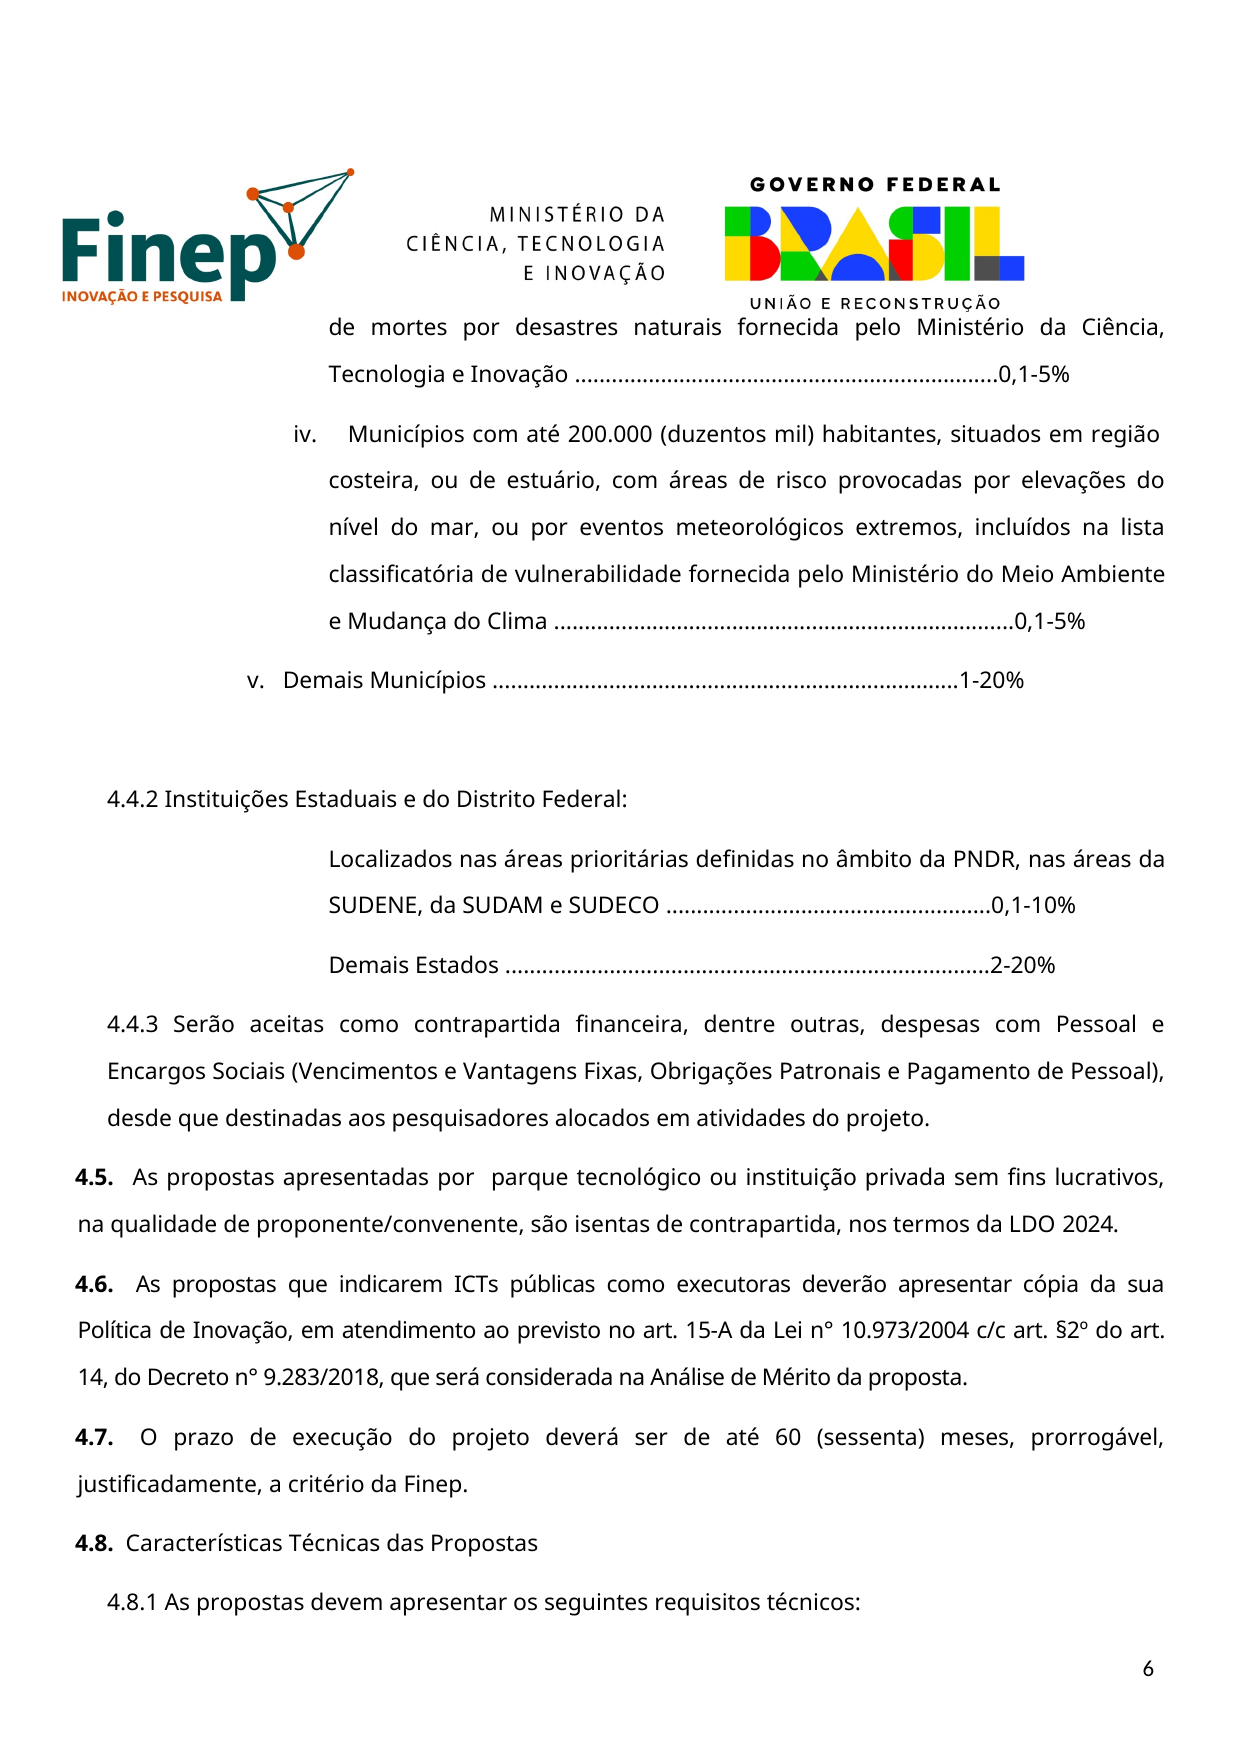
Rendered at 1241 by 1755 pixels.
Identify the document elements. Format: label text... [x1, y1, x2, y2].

text Localizados nas áreas prioritárias definidas no âmbito da PNDR, nas áreas da SUDENE, da SUDAM e SUDECO .....................................................0,1-10% [328, 842, 1166, 921]
list As propostas apresentadas por parque tecnológico ou instituição privada sem fins lucrativos, na qualidade de proponente/convenente, são isentas de contrapartida, nos termos da LDO 2024. [75, 1161, 1166, 1239]
text 4.4.3 Serão aceitas como contrapartida financeira, dentre outras, despesas com Pessoal e Encargos Sociais (Vencimentos e Vantagens Fixas, Obrigações Patronais e Pagamento de Pessoal), desde que destinadas aos pesquisadores alocados em atividades do projeto. [107, 1008, 1166, 1133]
text 4.8.1 As propostas devem apresentar os seguintes requisitos técnicos: [92, 1586, 1173, 1617]
list As propostas que indicarem ICTs públicas como executoras deverão apresentar cópia da sua Política de Inovação, em atendimento ao previsto no art. 15-A da Lei n° 10.973/2004 c/c art. §2º do art. 14, do Decreto n° 9.283/2018, que será considerada na Análise de Mérito da proposta. [75, 1267, 1166, 1392]
text Demais Estados ...............................................................................2-20% [328, 949, 1166, 980]
text 4.4.2 Instituições Estaduais e do Distrito Federal: [107, 783, 1166, 814]
text iv. Municípios com até 200.000 (duzentos mil) habitantes, situados em região costeira, ou de estuário, com áreas de risco provocadas por elevações do nível do mar, ou por eventos meteorológicos extremos, incluídos na lista classificatória de vulnerabilidade fornecida pelo Ministério do Meio Ambiente e Mudança do Clima ...........................................................................0,1-5% [62, 417, 1166, 636]
list O prazo de execução do projeto deverá ser de até 60 (sessenta) meses, prorrogável, justificadamente, a critério da Finep. [75, 1421, 1166, 1499]
text de mortes por desastres naturais fornecida pelo Ministério da Ciência, Tecnologia e Inovação .....................................................................0,1-5% [62, 311, 1166, 389]
text v. Demais Municípios ............................................................................1-20% [62, 664, 1166, 696]
list Características Técnicas das Propostas [75, 1527, 1166, 1558]
